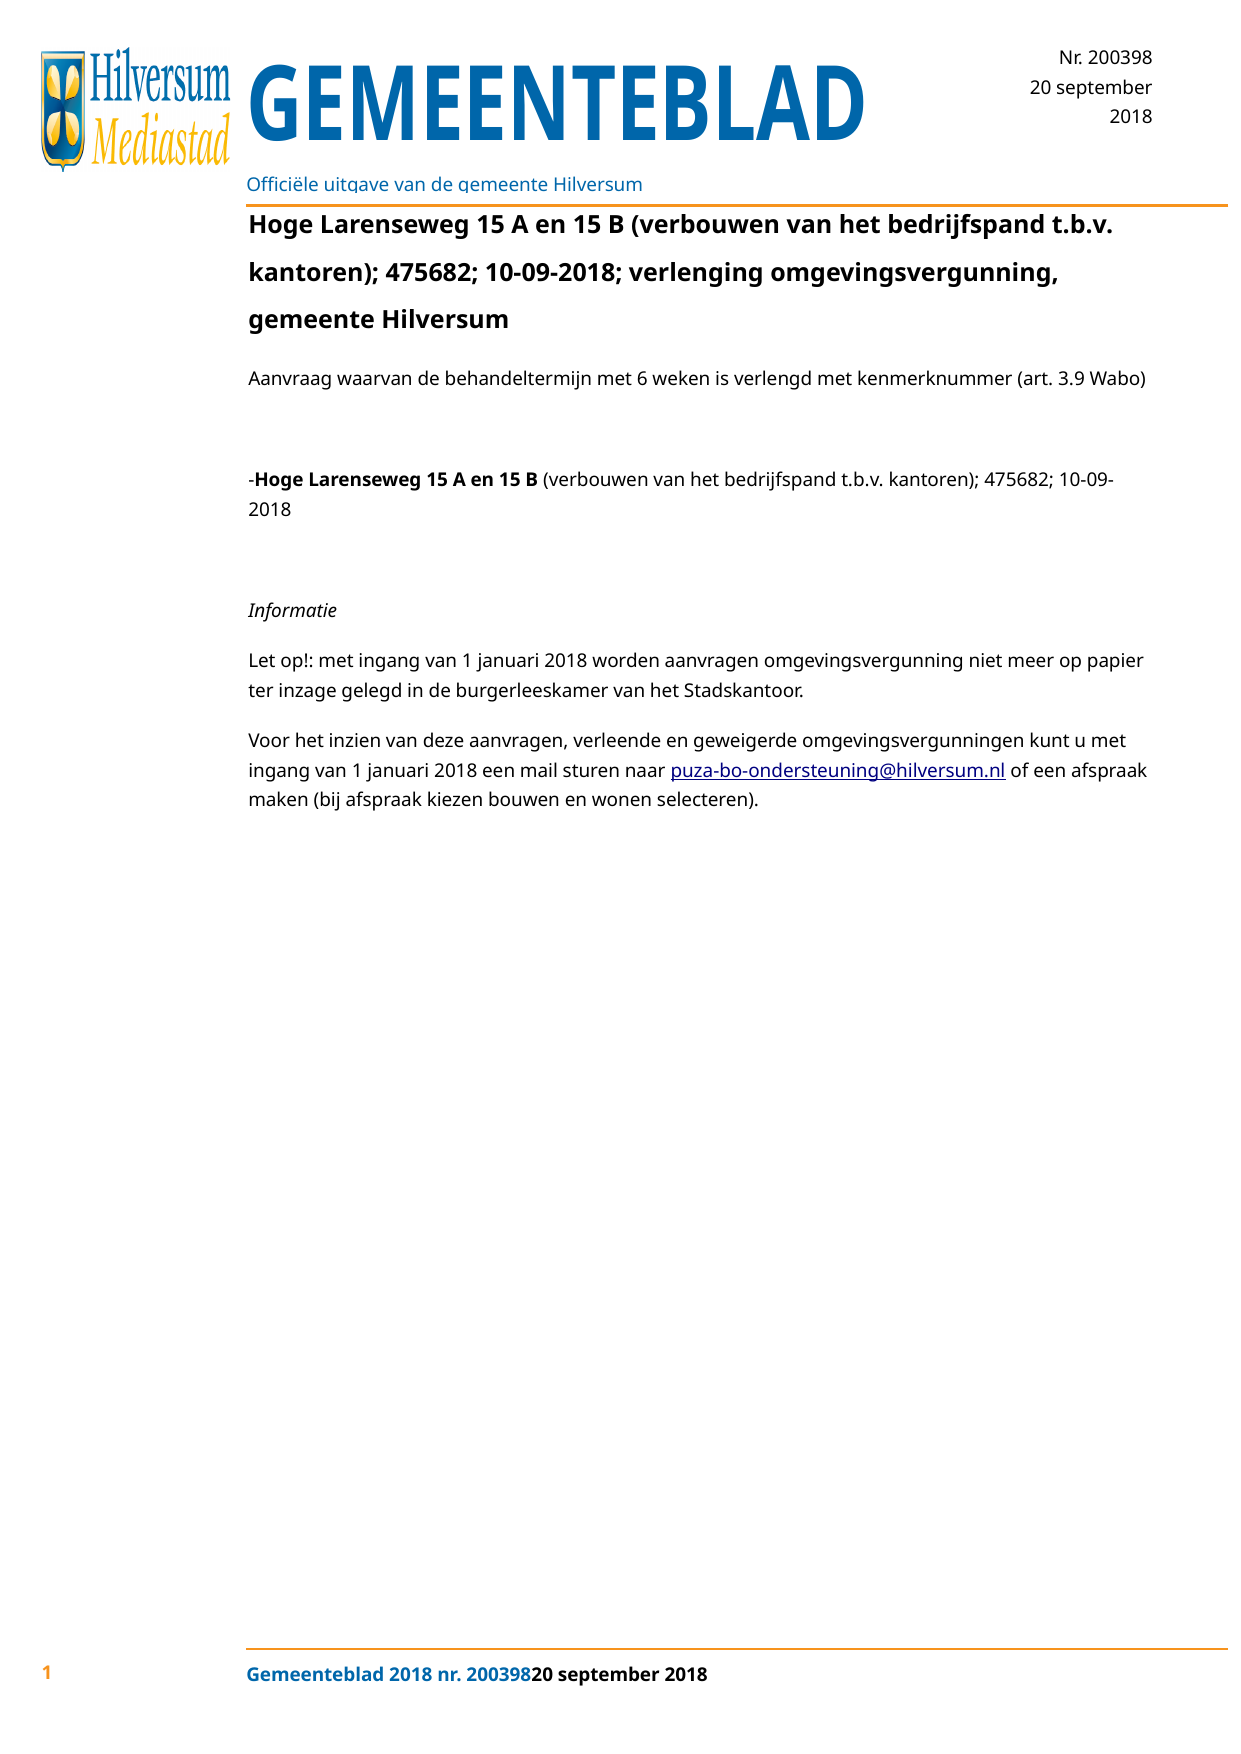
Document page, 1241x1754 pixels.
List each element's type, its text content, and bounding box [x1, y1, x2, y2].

text Aanvraag waarvan de behandeltermijn met 6 weken is verlengd met kenmerknummer (art. 3.9 Wabo) [248, 366, 1152, 391]
text -Hoge Larenseweg 15 A en 15 B (verbouwen van het bedrijfspand t.b.v. kantoren); 475682; 10-09-2018 [248, 466, 1152, 522]
picture [41, 47, 231, 172]
text Hoge Larenseweg 15 A en 15 B (verbouwen van het bedrijfspand t.b.v. kantoren); 475682; 10-09-2018; verlenging omgevingsvergunning, gemeente Hilversum [248, 207, 1152, 336]
text Informatie [248, 597, 1152, 622]
text Let op!: met ingang van 1 januari 2018 worden aanvragen omgevingsvergunning niet meer op papier ter inzage gelegd in de burgerleeskamer van het Stadskantoor. [248, 647, 1152, 702]
text Voor het inzien van deze aanvragen, verleende en geweigerde omgevingsvergunningen kunt u met ingang van 1 januari 2018 een mail sturen naar puza-bo-ondersteuning@hilversum.nl of een afspraak maken (bij afspraak kiezen bouwen en wonen selecteren). [248, 727, 1152, 812]
